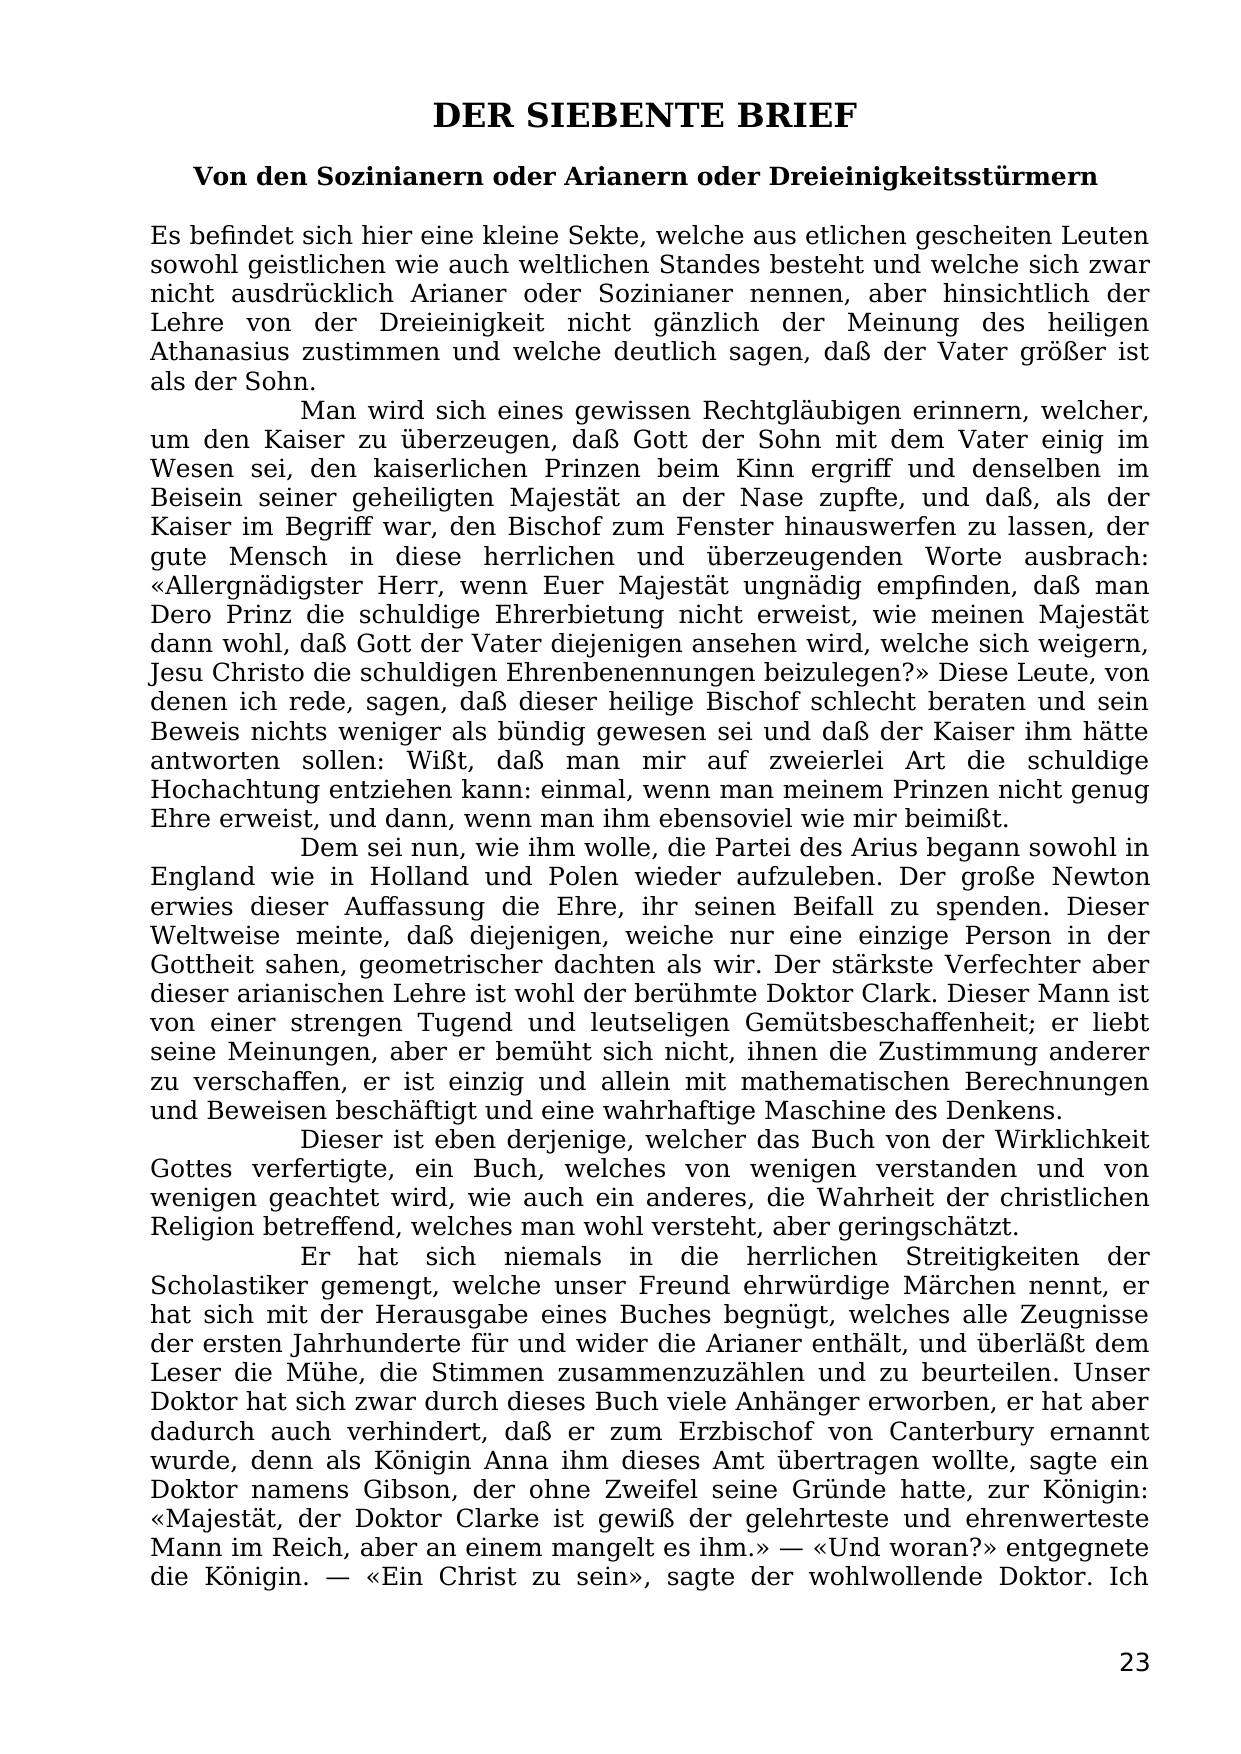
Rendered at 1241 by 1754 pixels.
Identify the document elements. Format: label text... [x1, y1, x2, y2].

text Man wird sich eines gewissen Rechtgläubigen erinnern, welcher, um den Kaiser zu überzeugen, daß Gott der Sohn mit dem Vater einig im Wesen sei, den kaiserlichen Prinzen beim Kinn ergriff und denselben im Beisein seiner geheiligten Majestät an der Nase zupfte, und daß, als der Kaiser im Begriff war, den Bischof zum Fenster hinauswerfen zu lassen, der gute Mensch in diese herrlichen und überzeugenden Worte ausbrach: «Allergnädigster Herr, wenn Euer Majestät ungnädig empfinden, daß man Dero Prinz die schuldige Ehrerbietung nicht erweist, wie meinen Majestät dann wohl, daß Gott der Vater diejenigen ansehen wird, welche sich weigern, Jesu Christo die schuldigen Ehrenbenennungen beizulegen?» Diese Leute, von denen ich rede, sagen, daß dieser heilige Bischof schlecht beraten und sein Beweis nichts weniger als bündig gewesen sei und daß der Kaiser ihm hätte antworten sollen: Wißt, daß man mir auf zweierlei Art die schuldige Hochachtung entziehen kann: einmal, wenn man meinem Prinzen nicht genug Ehre erweist, und dann, wenn man ihm ebensoviel wie mir beimißt. [150, 396, 1151, 833]
text Dieser ist eben derjenige, welcher das Buch von der Wirklichkeit Gottes verfertigte, ein Buch, welches von wenigen verstanden und von wenigen geachtet wird, wie auch ein anderes, die Wahrheit der christlichen Religion betreffend, welches man wohl versteht, aber geringschätzt. [150, 1125, 1151, 1242]
text Dem sei nun, wie ihm wolle, die Partei des Arius begann sowohl in England wie in Holland und Polen wieder aufzuleben. Der große Newton erwies dieser Auffassung die Ehre, ihr seinen Beifall zu spenden. Dieser Weltweise meinte, daß diejenigen, weiche nur eine einzige Person in der Gottheit sahen, geometrischer dachten als wir. Der stärkste Verfechter aber dieser arianischen Lehre ist wohl der berühmte Doktor Clark. Dieser Mann ist von einer strengen Tugend und leutseligen Gemütsbeschaffenheit; er liebt seine Meinungen, aber er bemüht sich nicht, ihnen die Zustimmung anderer zu verschaffen, er ist einzig und allein mit mathematischen Berechnungen und Beweisen beschäftigt und eine wahrhaftige Maschine des Denkens. [150, 833, 1151, 1125]
text Er hat sich niemals in die herrlichen Streitigkeiten der Scholastiker gemengt, welche unser Freund ehrwürdige Märchen nennt, er hat sich mit der Herausgabe eines Buches begnügt, welches alle Zeugnisse der ersten Jahrhunderte für und wider die Arianer enthält, und überläßt dem Leser die Mühe, die Stimmen zusammenzuzählen und zu beurteilen. Unser Doktor hat sich zwar durch dieses Buch viele Anhänger erworben, er hat aber dadurch auch verhindert, daß er zum Erzbischof von Canterbury ernannt wurde, denn als Königin Anna ihm dieses Amt übertragen wollte, sagte ein Doktor namens Gibson, der ohne Zweifel seine Gründe hatte, zur Königin: «Majestät, der Doktor Clarke ist gewiß der gelehrteste und ehrenwerteste Mann im Reich, aber an einem mangelt es ihm.» — «Und woran?» entgegnete die Königin. — «Ein Christ zu sein», sagte der wohlwollende Doktor. Ich [150, 1242, 1151, 1592]
text Es befindet sich hier eine kleine Sekte, welche aus etlichen gescheiten Leuten sowohl geistlichen wie auch weltlichen Standes besteht und welche sich zwar nicht ausdrücklich Arianer oder Sozinianer nennen, aber hinsichtlich der Lehre von der Dreieinigkeit nicht gänzlich der Meinung des heiligen Athanasius zustimmen und welche deutlich sagen, daß der Vater größer ist als der Sohn. [150, 221, 1151, 396]
text Von den Sozinianern oder Arianern oder Dreieinigkeitsstürmern [150, 135, 1151, 192]
text DER SIEBENTE BRIEF [150, 75, 1151, 135]
